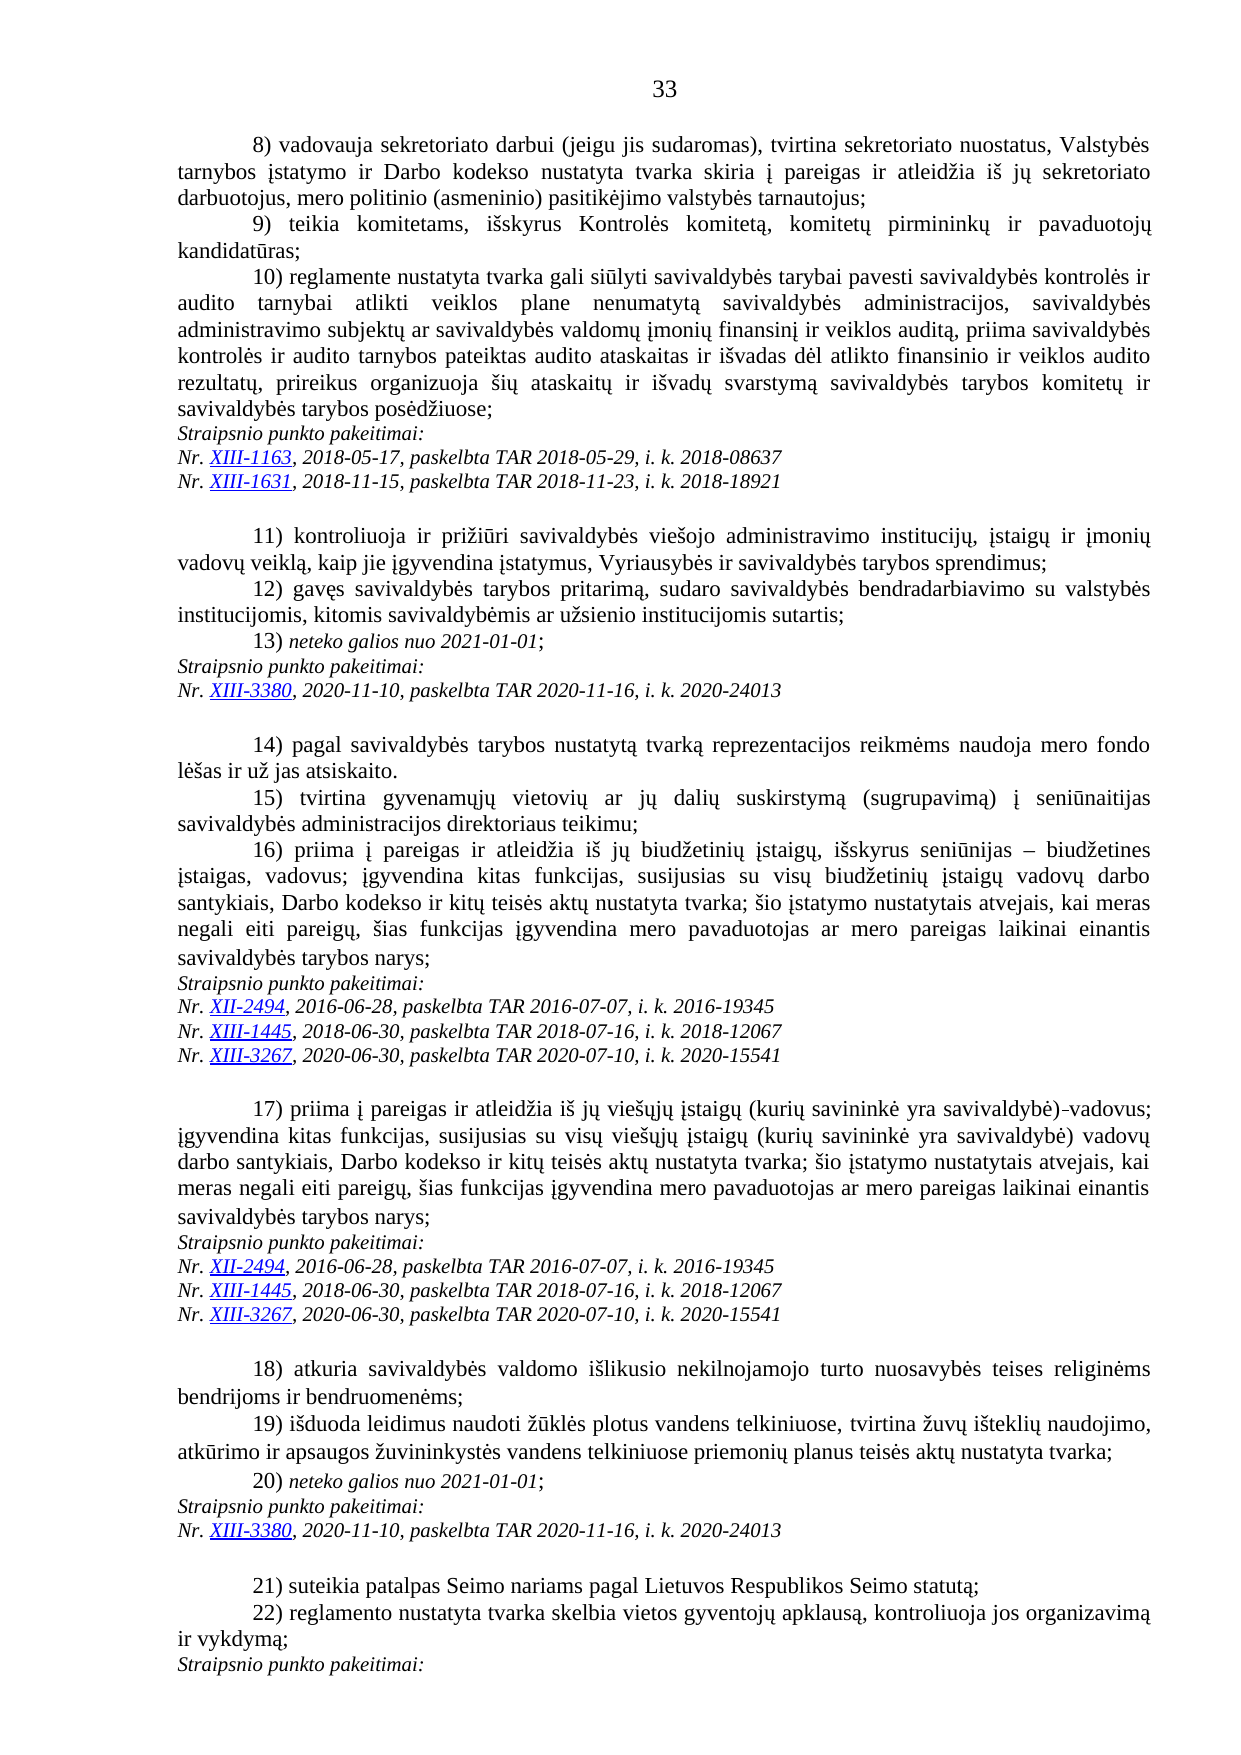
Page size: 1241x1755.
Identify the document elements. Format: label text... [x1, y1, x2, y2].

text 16) priima į pareigas ir atleidžia iš jų biudžetinių įstaigų, išskyrus seniūnijas – biudžetines įstaigas, vadovus; įgyvendina kitas funkcijas, susijusias su visų biudžetinių įstaigų vadovų darbo santykiais, Darbo kodekso ir kitų teisės aktų nustatyta tvarka; šio įstatymo nustatytais atvejais, kai meras negali eiti pareigų, šias funkcijas įgyvendina mero pavaduotojas ar mero pareigas laikinai einantis savivaldybės tarybos narys; [177, 836, 1152, 970]
text Nr. XIII-1445, 2018-06-30, paskelbta TAR 2018-07-16, i. k. 2018-12067 [177, 1018, 1152, 1043]
text Straipsnio punkto pakeitimai: [177, 1493, 1152, 1518]
text Nr. XIII-3380, 2020-11-10, paskelbta TAR 2020-11-16, i. k. 2020-24013 [177, 678, 1152, 702]
text Nr. XIII-3267, 2020-06-30, paskelbta TAR 2020-07-10, i. k. 2020-15541 [177, 1043, 1152, 1067]
text Straipsnio punkto pakeitimai: [177, 421, 1152, 445]
text Nr. XIII-1445, 2018-06-30, paskelbta TAR 2018-07-16, i. k. 2018-12067 [177, 1278, 1152, 1302]
text 17) priima į pareigas ir atleidžia iš jų viešųjų įstaigų (kurių savininkė yra savivaldybė) vadovus; įgyvendina kitas funkcijas, susijusias su visų viešųjų įstaigų (kurių savininkė yra savivaldybė) vadovų darbo santykiais, Darbo kodekso ir kitų teisės aktų nustatyta tvarka; šio įstatymo nustatytais atvejais, kai meras negali eiti pareigų, šias funkcijas įgyvendina mero pavaduotojas ar mero pareigas laikinai einantis savivaldybės tarybos narys; [177, 1095, 1152, 1229]
text Nr. XII-2494, 2016-06-28, paskelbta TAR 2016-07-07, i. k. 2016-19345 [177, 994, 1152, 1018]
text 11) kontroliuoja ir prižiūri savivaldybės viešojo administravimo institucijų, įstaigų ir įmonių vadovų veiklą, kaip jie įgyvendina įstatymus, Vyriausybės ir savivaldybės tarybos sprendimus; [177, 522, 1152, 575]
text 19) išduoda leidimus naudoti žūklės plotus vandens telkiniuose, tvirtina žuvų išteklių naudojimo, atkūrimo ir apsaugos žuvininkystės vandens telkiniuose priemonių planus teisės aktų nustatyta tvarka; [177, 1410, 1152, 1465]
text Straipsnio punkto pakeitimai: [177, 970, 1152, 994]
text Straipsnio punkto pakeitimai: [177, 654, 1152, 678]
text Nr. XIII-1163, 2018-05-17, paskelbta TAR 2018-05-29, i. k. 2018-08637 [177, 445, 1152, 469]
text 14) pagal savivaldybės tarybos nustatytą tvarką reprezentacijos reikmėms naudoja mero fondo lėšas ir už jas atsiskaito. [177, 731, 1152, 783]
text Nr. XIII-3380, 2020-11-10, paskelbta TAR 2020-11-16, i. k. 2020-24013 [177, 1518, 1152, 1542]
text Nr. XIII-1631, 2018-11-15, paskelbta TAR 2018-11-23, i. k. 2018-18921 [177, 469, 1152, 493]
text 8) vadovauja sekretoriato darbui (jeigu jis sudaromas), tvirtina sekretoriato nuostatus, Valstybės tarnybos įstatymo ir Darbo kodekso nustatyta tvarka skiria į pareigas ir atleidžia iš jų sekretoriato darbuotojus, mero politinio (asmeninio) pasitikėjimo valstybės tarnautojus; [177, 131, 1152, 210]
text 18) atkuria savivaldybės valdomo išlikusio nekilnojamojo turto nuosavybės teises religinėms bendrijoms ir bendruomenėms; [177, 1354, 1152, 1410]
text 12) gavęs savivaldybės tarybos pritarimą, sudaro savivaldybės bendradarbiavimo su valstybės institucijomis, kitomis savivaldybėmis ar užsienio institucijomis sutartis; [177, 575, 1152, 628]
text Nr. XII-2494, 2016-06-28, paskelbta TAR 2016-07-07, i. k. 2016-19345 [177, 1254, 1152, 1278]
text Straipsnio punkto pakeitimai: [177, 1652, 1152, 1676]
text Straipsnio punkto pakeitimai: [177, 1229, 1152, 1254]
text 22) reglamento nustatyta tvarka skelbia vietos gyventojų apklausą, kontroliuoja jos organizavimą ir vykdymą; [177, 1599, 1152, 1652]
text 10) reglamente nustatyta tvarka gali siūlyti savivaldybės tarybai pavesti savivaldybės kontrolės ir audito tarnybai atlikti veiklos plane nenumatytą savivaldybės administracijos, savivaldybės administravimo subjektų ar savivaldybės valdomų įmonių finansinį ir veiklos auditą, priima savivaldybės kontrolės ir audito tarnybos pateiktas audito ataskaitas ir išvadas dėl atlikto finansinio ir veiklos audito rezultatų, prireikus organizuoja šių ataskaitų ir išvadų svarstymą savivaldybės tarybos komitetų ir savivaldybės tarybos posėdžiuose; [177, 263, 1152, 421]
text 21) suteikia patalpas Seimo nariams pagal Lietuvos Respublikos Seimo statutą; [177, 1570, 1152, 1599]
text 20) neteko galios nuo 2021-01-01; [177, 1465, 1152, 1493]
text 13) neteko galios nuo 2021-01-01; [177, 628, 1152, 654]
text 9) teikia komitetams, išskyrus Kontrolės komitetą, komitetų pirmininkų ir pavaduotojų kandidatūras; [177, 210, 1152, 263]
text Nr. XIII-3267, 2020-06-30, paskelbta TAR 2020-07-10, i. k. 2020-15541 [177, 1302, 1152, 1326]
text 15) tvirtina gyvenamųjų vietovių ar jų dalių suskirstymą (sugrupavimą) į seniūnaitijas savivaldybės administracijos direktoriaus teikimu; [177, 783, 1152, 836]
